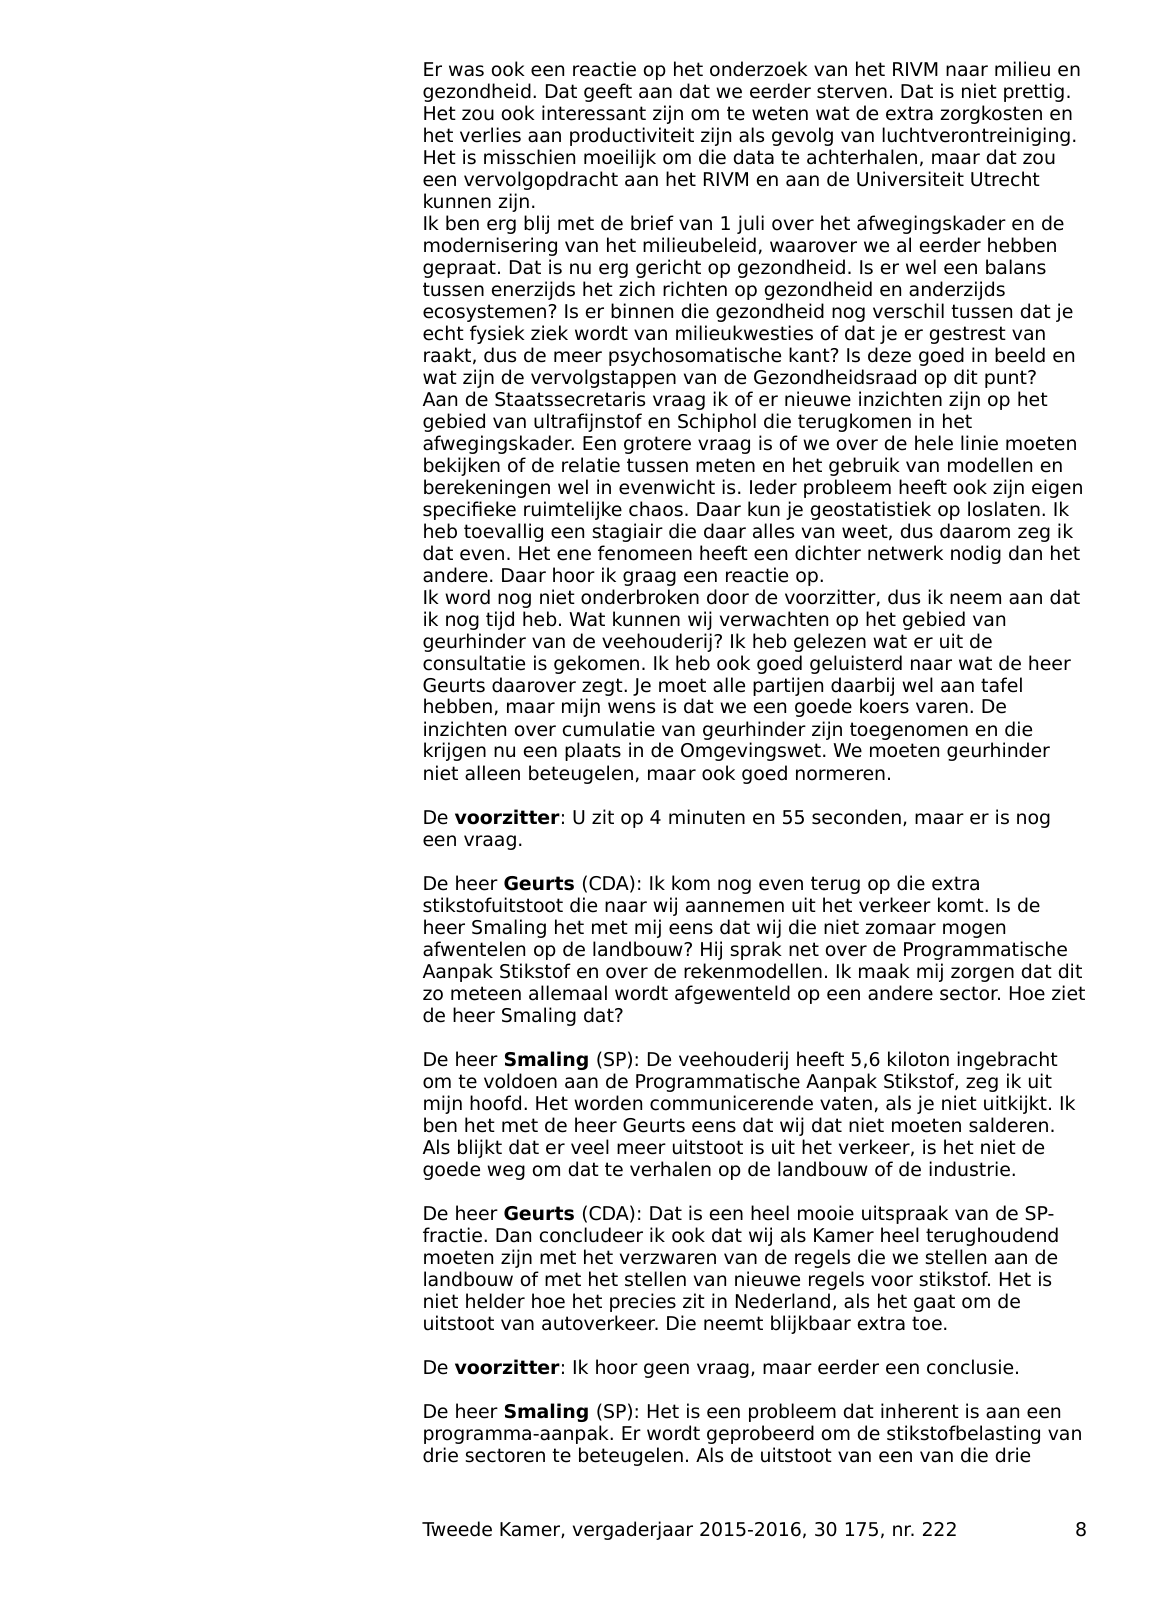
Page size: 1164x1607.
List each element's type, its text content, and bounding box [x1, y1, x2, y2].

text Aan de Staatssecretaris vraag ik of er nieuwe inzichten zijn op het gebied van ultrafijnstof en Schiphol die terugkomen in het afwegingskader. Een grotere vraag is of we over de hele linie moeten bekijken of de relatie tussen meten en het gebruik van modellen en berekeningen wel in evenwicht is. Ieder probleem heeft ook zijn eigen specifieke ruimtelijke chaos. Daar kun je geostatistiek op loslaten. Ik heb toevallig een stagiair die daar alles van weet, dus daarom zeg ik dat even. Het ene fenomeen heeft een dichter netwerk nodig dan het andere. Daar hoor ik graag een reactie op. [422, 389, 1087, 587]
text De heer Smaling (SP): De veehouderij heeft 5,6 kiloton ingebracht om te voldoen aan de Programmatische Aanpak Stikstof, zeg ik uit mijn hoofd. Het worden communicerende vaten, als je niet uitkijkt. Ik ben het met de heer Geurts eens dat wij dat niet moeten salderen. Als blijkt dat er veel meer uitstoot is uit het verkeer, is het niet de goede weg om dat te verhalen op de landbouw of de industrie. [422, 1049, 1087, 1181]
text De voorzitter: Ik hoor geen vraag, maar eerder een conclusie. [422, 1357, 1087, 1379]
text Er was ook een reactie op het onderzoek van het RIVM naar milieu en gezondheid. Dat geeft aan dat we eerder sterven. Dat is niet prettig. Het zou ook interessant zijn om te weten wat de extra zorgkosten en het verlies aan productiviteit zijn als gevolg van luchtverontreiniging. Het is misschien moeilijk om die data te achterhalen, maar dat zou een vervolgopdracht aan het RIVM en aan de Universiteit Utrecht kunnen zijn. [422, 59, 1087, 213]
text Ik ben erg blij met de brief van 1 juli over het afwegingskader en de modernisering van het milieubeleid, waarover we al eerder hebben gepraat. Dat is nu erg gericht op gezondheid. Is er wel een balans tussen enerzijds het zich richten op gezondheid en anderzijds ecosystemen? Is er binnen die gezondheid nog verschil tussen dat je echt fysiek ziek wordt van milieukwesties of dat je er gestrest van raakt, dus de meer psychosomatische kant? Is deze goed in beeld en wat zijn de vervolgstappen van de Gezondheidsraad op dit punt? [422, 213, 1087, 389]
text De voorzitter: U zit op 4 minuten en 55 seconden, maar er is nog een vraag. [422, 807, 1087, 851]
text De heer Smaling (SP): Het is een probleem dat inherent is aan een programma-aanpak. Er wordt geprobeerd om de stikstofbelasting van drie sectoren te beteugelen. Als de uitstoot van een van die drie [422, 1401, 1087, 1467]
text Ik word nog niet onderbroken door de voorzitter, dus ik neem aan dat ik nog tijd heb. Wat kunnen wij verwachten op het gebied van geurhinder van de veehouderij? Ik heb gelezen wat er uit de consultatie is gekomen. Ik heb ook goed geluisterd naar wat de heer Geurts daarover zegt. Je moet alle partijen daarbij wel aan tafel hebben, maar mijn wens is dat we een goede koers varen. De inzichten over cumulatie van geurhinder zijn toegenomen en die krijgen nu een plaats in de Omgevingswet. We moeten geurhinder niet alleen beteugelen, maar ook goed normeren. [422, 587, 1087, 784]
text De heer Geurts (CDA): Ik kom nog even terug op die extra stikstofuitstoot die naar wij aannemen uit het verkeer komt. Is de heer Smaling het met mij eens dat wij die niet zomaar mogen afwentelen op de landbouw? Hij sprak net over de Programmatische Aanpak Stikstof en over de rekenmodellen. Ik maak mij zorgen dat dit zo meteen allemaal wordt afgewenteld op een andere sector. Hoe ziet de heer Smaling dat? [422, 873, 1087, 1027]
text De heer Geurts (CDA): Dat is een heel mooie uitspraak van de SP-fractie. Dan concludeer ik ook dat wij als Kamer heel terughoudend moeten zijn met het verzwaren van de regels die we stellen aan de landbouw of met het stellen van nieuwe regels voor stikstof. Het is niet helder hoe het precies zit in Nederland, als het gaat om de uitstoot van autoverkeer. Die neemt blijkbaar extra toe. [422, 1203, 1087, 1335]
